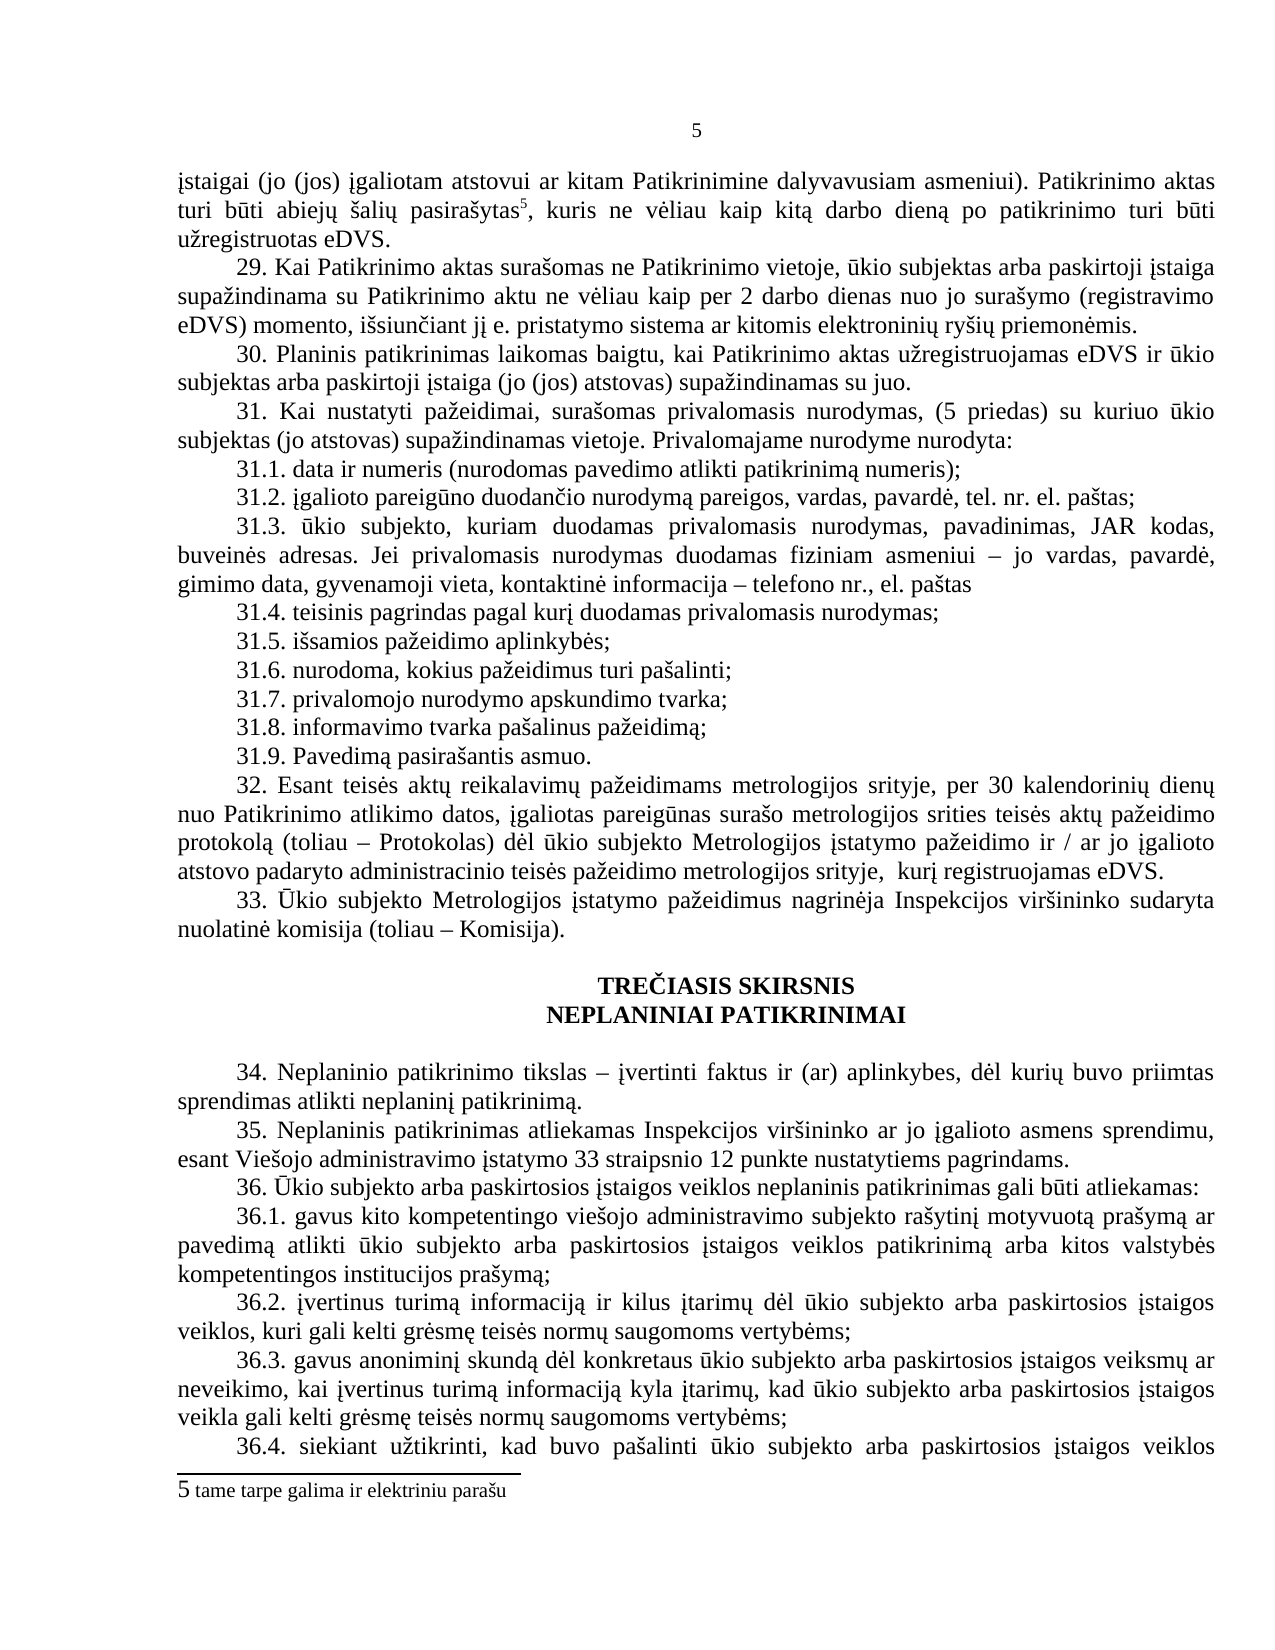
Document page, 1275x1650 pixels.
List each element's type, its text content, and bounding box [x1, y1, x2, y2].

text 31.4. teisinis pagrindas pagal kurį duodamas privalomasis nurodymas; [177, 597, 1216, 626]
text 31.1. data ir numeris (nurodomas pavedimo atlikti patikrinimą numeris); [177, 454, 1216, 482]
text 31.3. ūkio subjekto, kuriam duodamas privalomasis nurodymas, pavadinimas, JAR kodas, buveinės adresas. Jei privalomasis nurodymas duodamas fiziniam asmeniui – jo vardas, pavardė, gimimo data, gyvenamoji vieta, kontaktinė informacija – telefono nr., el. paštas [177, 511, 1216, 597]
text įstaigai (jo (jos) įgaliotam atstovui ar kitam Patikrinimine dalyvavusiam asmeniui). Patikrinimo aktas turi būti abiejų šalių pasirašytas, kuris ne vėliau kaip kitą darbo dieną po patikrinimo turi būti užregistruotas eDVS. [177, 166, 1216, 252]
text 33. Ūkio subjekto Metrologijos įstatymo pažeidimus nagrinėja Inspekcijos viršininko sudaryta nuolatinė komisija (toliau – Komisija). [177, 885, 1216, 942]
text 31.6. nurodoma, kokius pažeidimus turi pašalinti; [177, 655, 1216, 684]
text 36.2. įvertinus turimą informaciją ir kilus įtarimų dėl ūkio subjekto arba paskirtosios įstaigos veiklos, kuri gali kelti grėsmę teisės normų saugomoms vertybėms; [177, 1287, 1216, 1345]
text NEPLANINIAI PATIKRINIMAI [177, 1000, 1216, 1029]
text 31.9. Pavedimą pasirašantis asmuo. [177, 741, 1216, 770]
text 31.2. įgalioto pareigūno duodančio nurodymą pareigos, vardas, pavardė, tel. nr. el. paštas; [177, 482, 1216, 511]
text 36.3. gavus anoniminį skundą dėl konkretaus ūkio subjekto arba paskirtosios įstaigos veiksmų ar neveikimo, kai įvertinus turimą informaciją kyla įtarimų, kad ūkio subjekto arba paskirtosios įstaigos veikla gali kelti grėsmę teisės normų saugomoms vertybėms; [177, 1345, 1216, 1431]
text 31.7. privalomojo nurodymo apskundimo tvarka; [177, 684, 1216, 712]
text 36. Ūkio subjekto arba paskirtosios įstaigos veiklos neplaninis patikrinimas gali būti atliekamas: [177, 1172, 1216, 1201]
text tame tarpe galima ir elektriniu parašu [177, 1474, 1216, 1502]
text 32. Esant teisės aktų reikalavimų pažeidimams metrologijos srityje, per 30 kalendorinių dienų nuo Patikrinimo atlikimo datos, įgaliotas pareigūnas surašo metrologijos srities teisės aktų pažeidimo protokolą (toliau – Protokolas) dėl ūkio subjekto Metrologijos įstatymo pažeidimo ir / ar jo įgalioto atstovo padaryto administracinio teisės pažeidimo metrologijos srityje, kurį registruojamas eDVS. [177, 770, 1216, 885]
text 31.5. išsamios pažeidimo aplinkybės; [177, 626, 1216, 655]
text 36.4. siekiant užtikrinti, kad buvo pašalinti ūkio subjekto arba paskirtosios įstaigos veiklos [177, 1431, 1216, 1460]
text 36.1. gavus kito kompetentingo viešojo administravimo subjekto rašytinį motyvuotą prašymą ar pavedimą atlikti ūkio subjekto arba paskirtosios įstaigos veiklos patikrinimą arba kitos valstybės kompetentingos institucijos prašymą; [177, 1201, 1216, 1287]
text 34. Neplaninio patikrinimo tikslas – įvertinti faktus ir (ar) aplinkybes, dėl kurių buvo priimtas sprendimas atlikti neplaninį patikrinimą. [177, 1057, 1216, 1115]
text 35. Neplaninis patikrinimas atliekamas Inspekcijos viršininko ar jo įgalioto asmens sprendimu, esant Viešojo administravimo įstatymo 33 straipsnio 12 punkte nustatytiems pagrindams. [177, 1115, 1216, 1172]
text TREČIASIS SKIRSNIS [177, 971, 1216, 1000]
text 30. Planinis patikrinimas laikomas baigtu, kai Patikrinimo aktas užregistruojamas eDVS ir ūkio subjektas arba paskirtoji įstaiga (jo (jos) atstovas) supažindinamas su juo. [177, 339, 1216, 396]
text 31.8. informavimo tvarka pašalinus pažeidimą; [177, 712, 1216, 741]
text 29. Kai Patikrinimo aktas surašomas ne Patikrinimo vietoje, ūkio subjektas arba paskirtoji įstaiga supažindinama su Patikrinimo aktu ne vėliau kaip per 2 darbo dienas nuo jo surašymo (registravimo eDVS) momento, išsiunčiant jį e. pristatymo sistema ar kitomis elektroninių ryšių priemonėmis. [177, 252, 1216, 339]
text 31. Kai nustatyti pažeidimai, surašomas privalomasis nurodymas, (5 priedas) su kuriuo ūkio subjektas (jo atstovas) supažindinamas vietoje. Privalomajame nurodyme nurodyta: [177, 396, 1216, 454]
